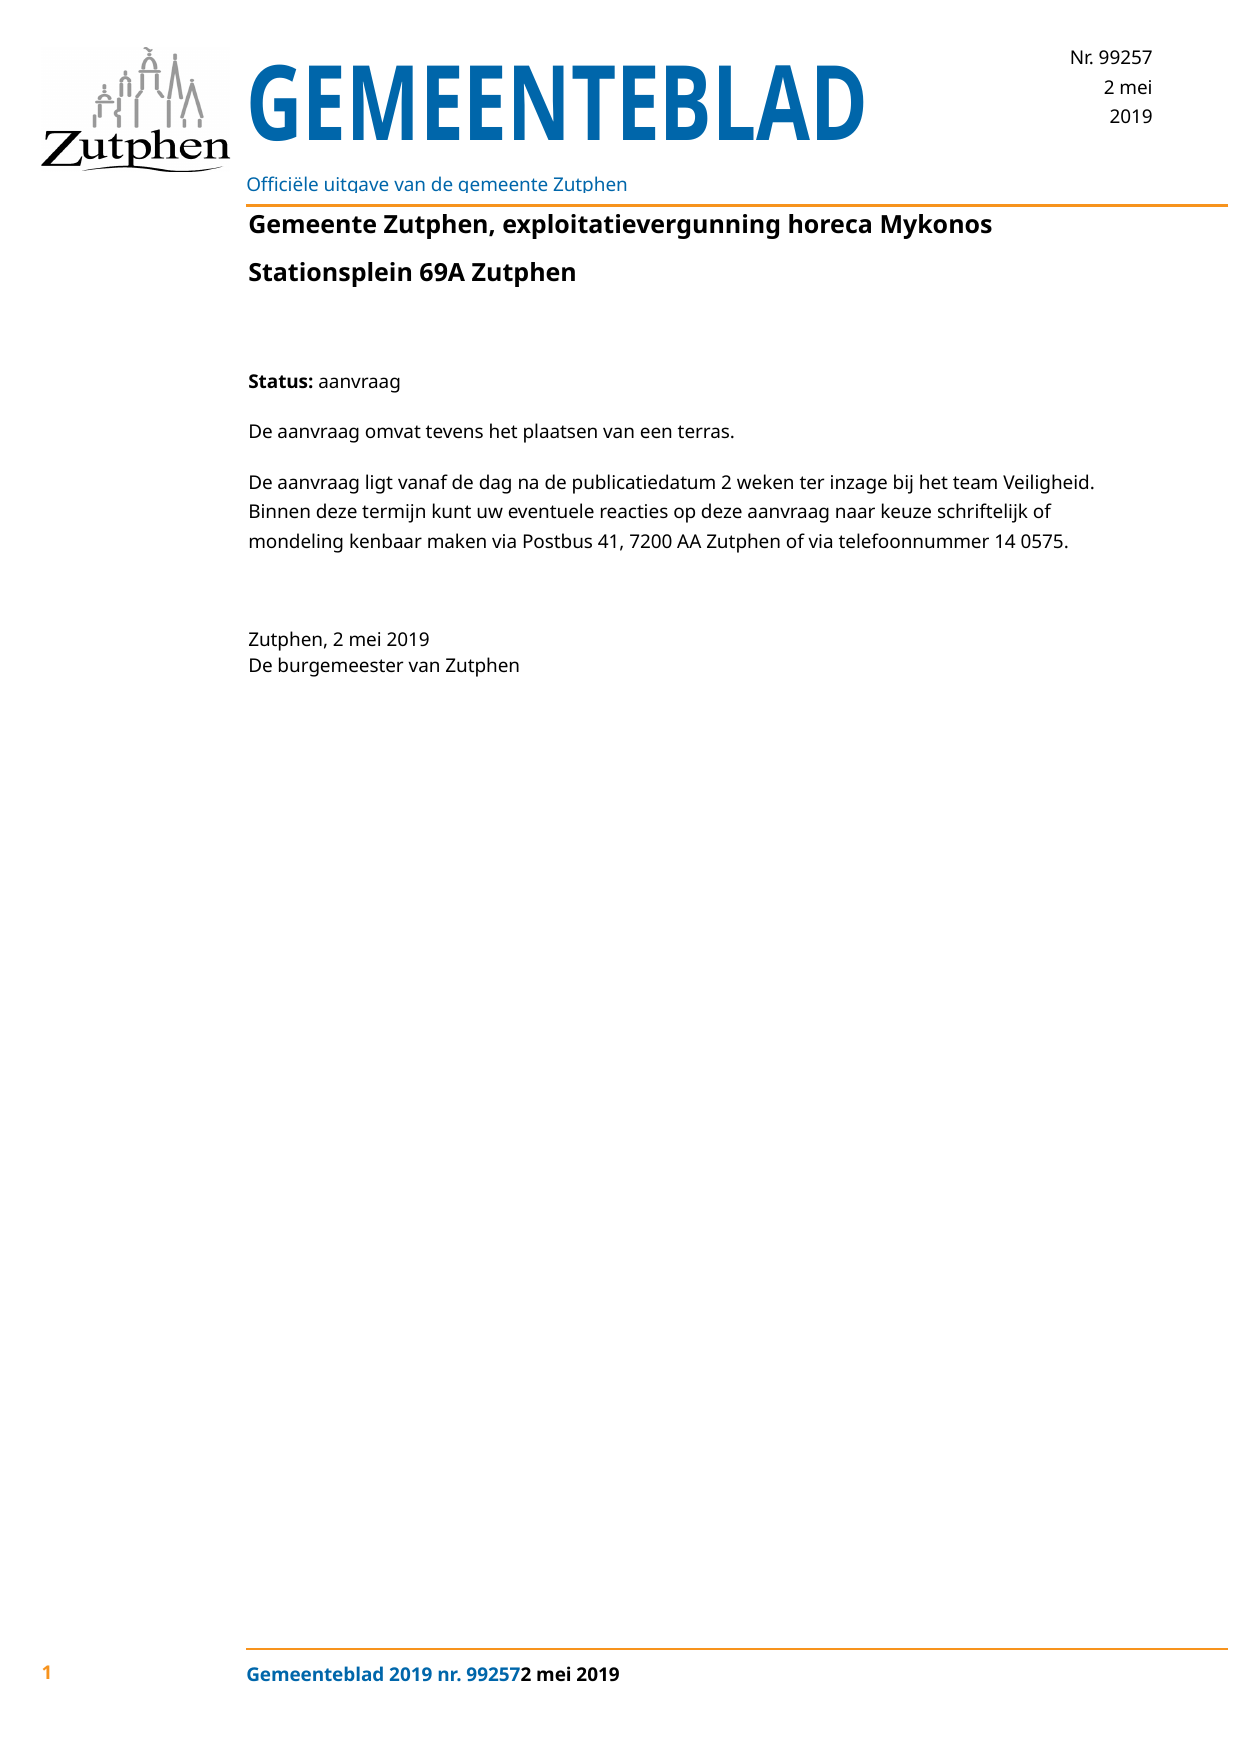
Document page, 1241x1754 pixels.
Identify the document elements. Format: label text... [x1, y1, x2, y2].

text Status: aanvraag [248, 368, 1152, 394]
picture [41, 47, 231, 172]
text Zutphen, 2 mei 2019 [248, 627, 1152, 652]
text Gemeente Zutphen, exploitatievergunning horeca Mykonos Stationsplein 69A Zutphen [248, 207, 1152, 288]
text De burgemeester van Zutphen [248, 652, 1152, 678]
text De aanvraag omvat tevens het plaatsen van een terras. [248, 419, 1152, 444]
text De aanvraag ligt vanaf de dag na de publicatiedatum 2 weken ter inzage bij het team Veiligheid. Binnen deze termijn kunt uw eventuele reacties op deze aanvraag naar keuze schriftelijk of mondeling kenbaar maken via Postbus 41, 7200 AA Zutphen of via telefoonnummer 14 0575. [248, 469, 1152, 554]
